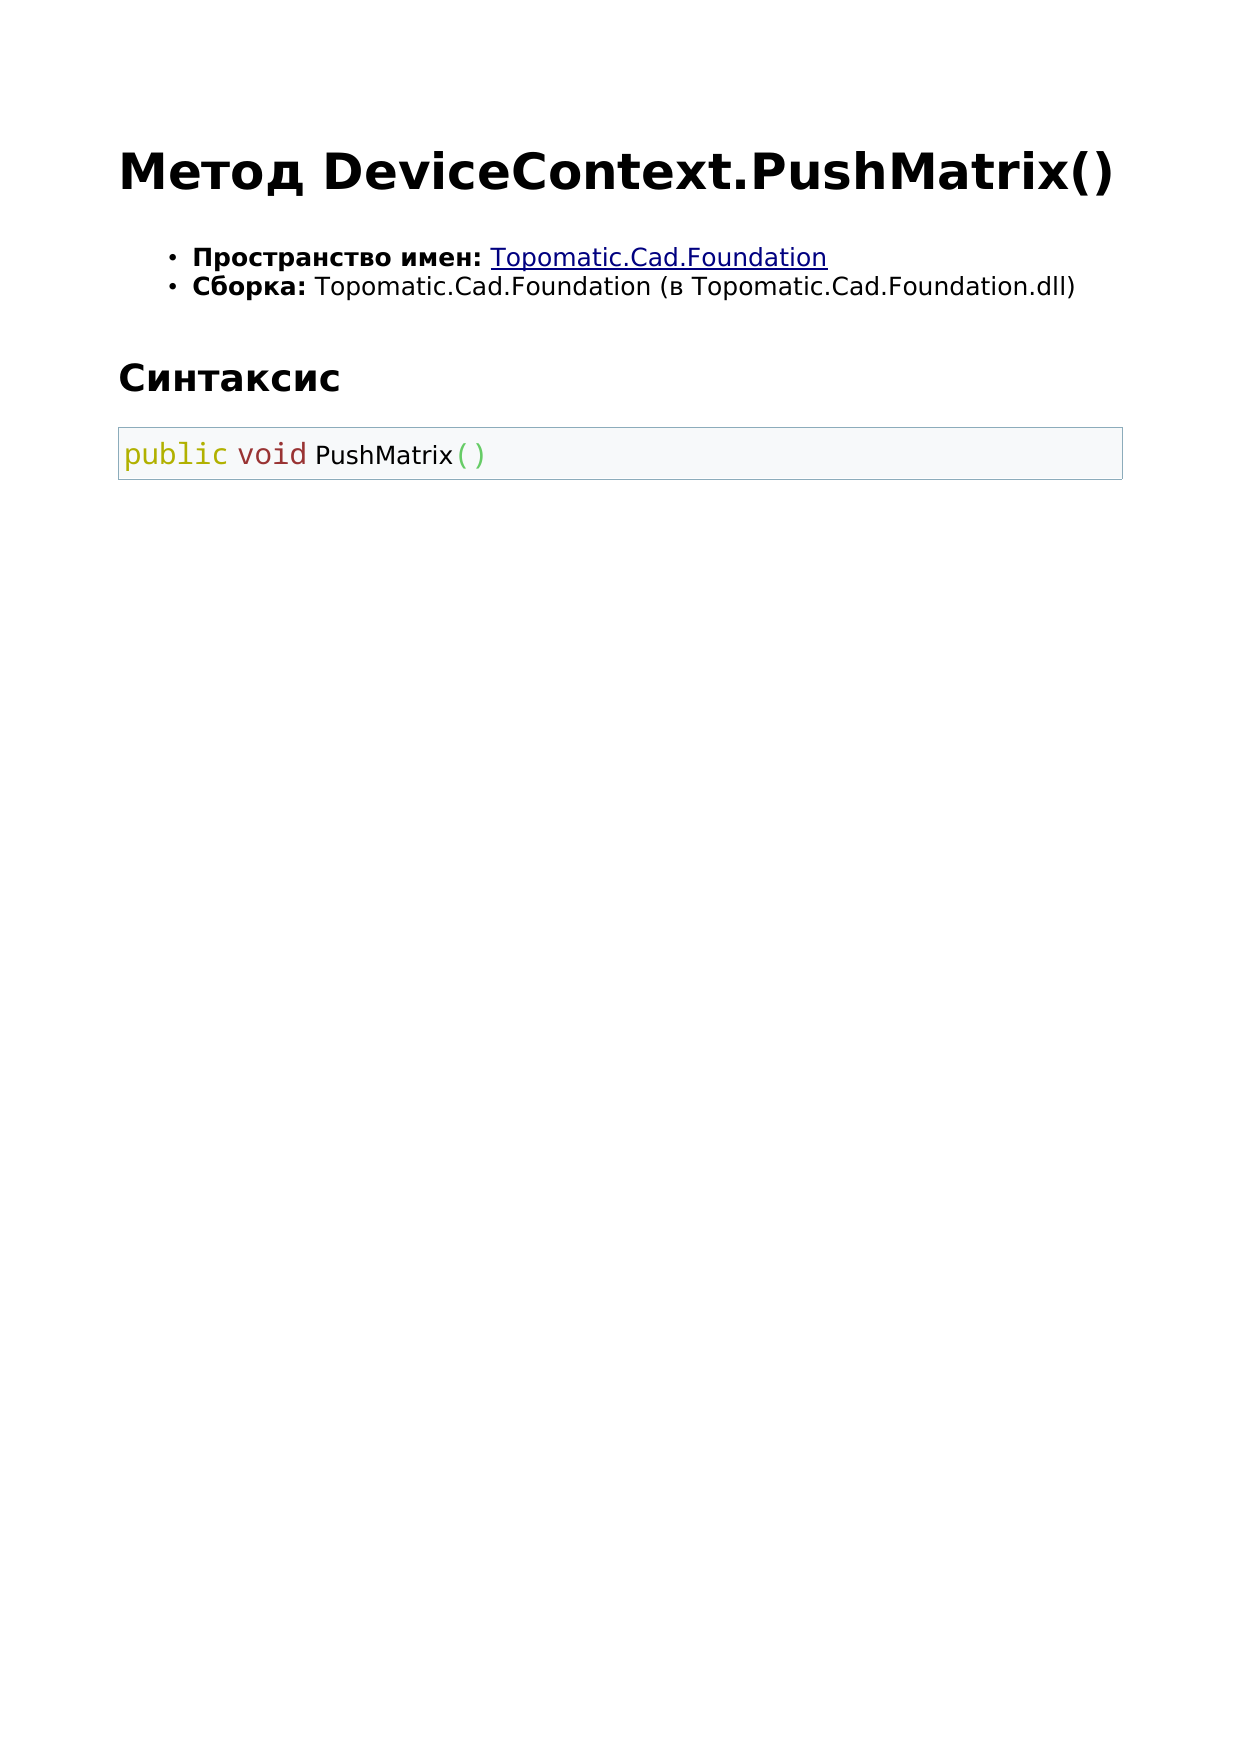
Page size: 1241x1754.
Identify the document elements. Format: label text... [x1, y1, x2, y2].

list Сборка: Topomatic.Cad.Foundation (в Topomatic.Cad.Foundation.dll) [177, 272, 1122, 302]
list Пространство имен: Topomatic.Cad.Foundation [177, 243, 1122, 272]
table_header public void PushMatrix() [119, 428, 1122, 478]
subtitle Синтаксис [118, 356, 1122, 400]
subtitle Метод DeviceContext.PushMatrix() [118, 143, 1122, 201]
